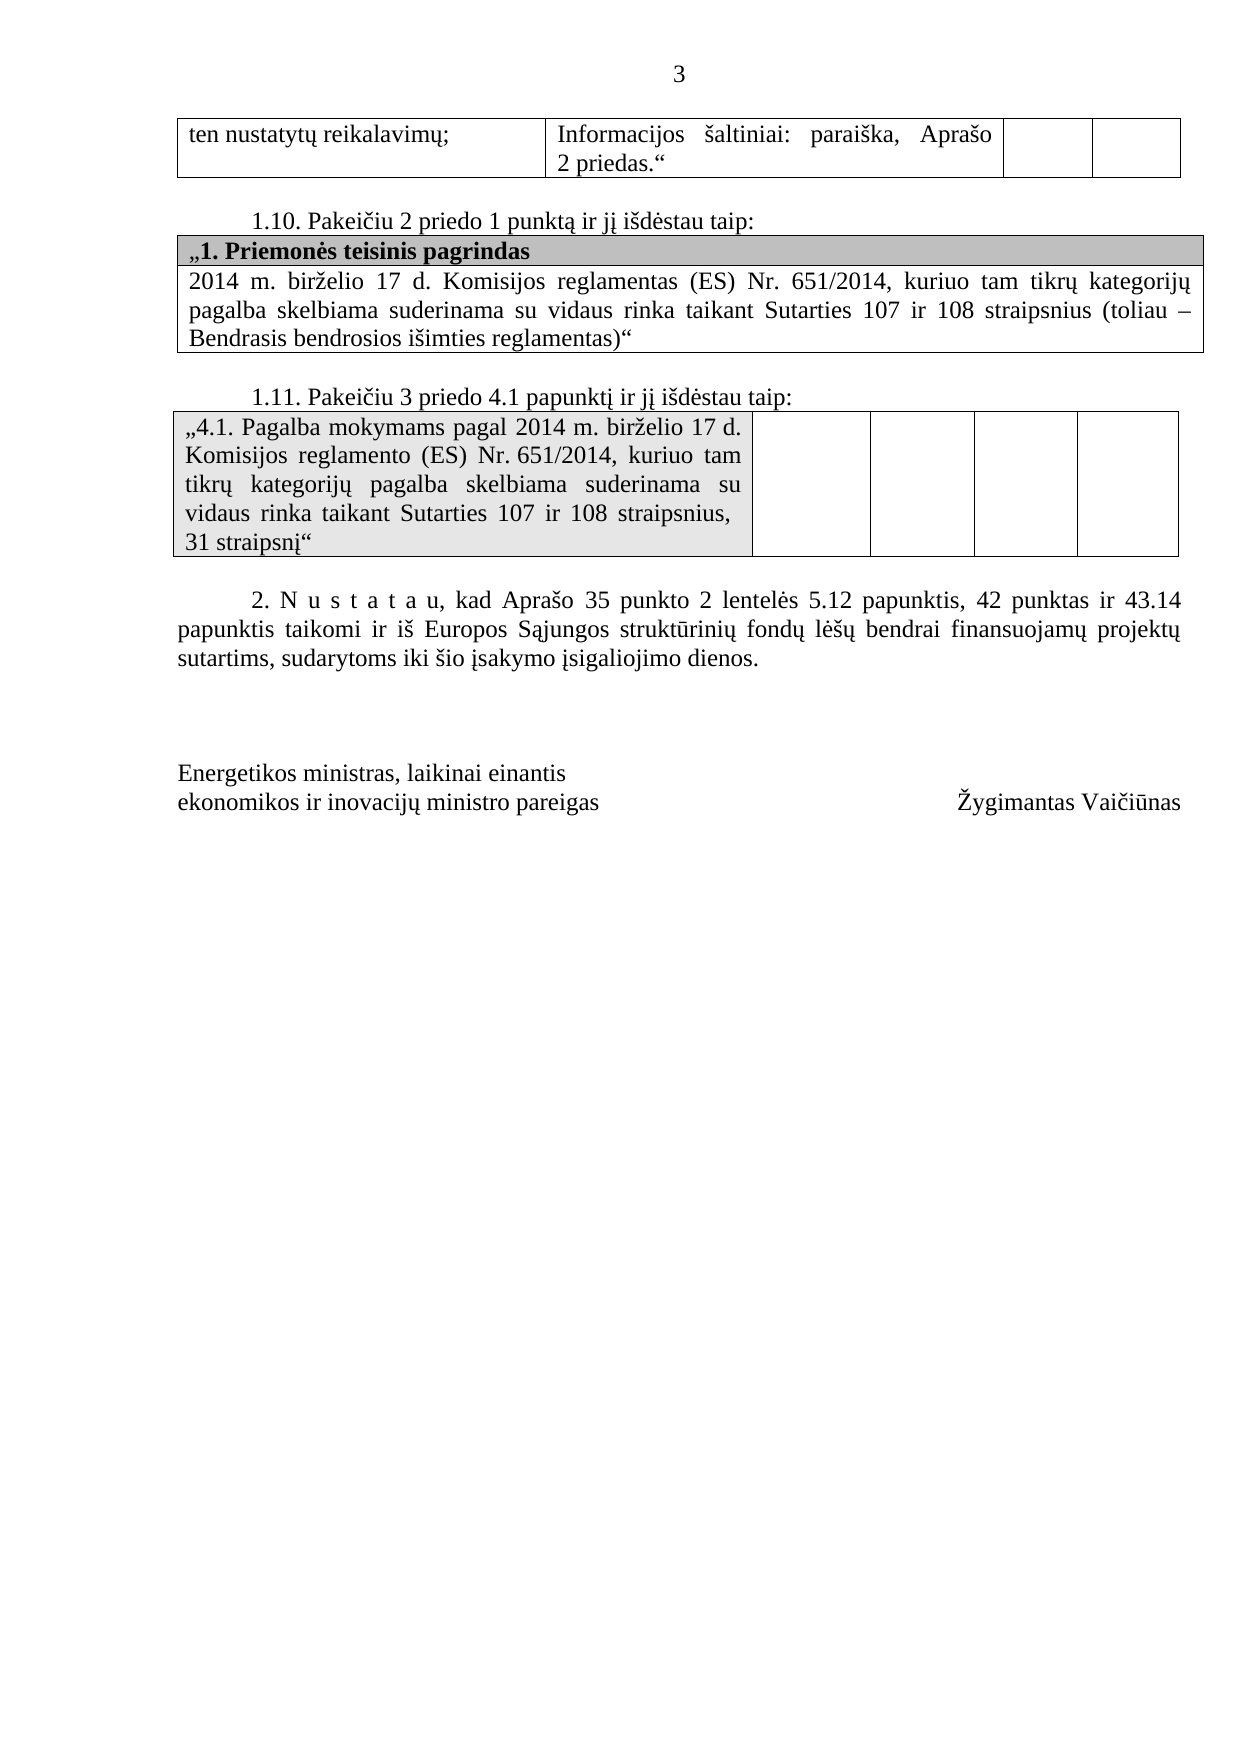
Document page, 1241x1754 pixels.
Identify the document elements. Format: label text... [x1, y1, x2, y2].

table_cell 2014 m. birželio 17 d. Komisijos reglamentas (ES) Nr. 651/2014, kuriuo tam tikrų kategorijų pagalba skelbiama suderinama su vidaus rinka taikant Sutarties 107 ir 108 straipsnius (toliau – Bendrasis bendrosios išimties reglamentas)“ [178, 266, 1203, 352]
text 1.10. Pakeičiu 2 priedo 1 punktą ir jį išdėstau taip: [177, 206, 1181, 235]
table_header ten nustatytų reikalavimų; [178, 119, 545, 177]
table_header [1093, 119, 1180, 177]
table_header [871, 412, 974, 556]
text 2. N u s t a t a u, kad Aprašo 35 punkto 2 lentelės 5.12 papunktis, 42 punktas ir 43.14 papunktis taikomi ir iš Europos Sąjungos struktūrinių fondų lėšų bendrai finansuojamų projektų sutartims, sudarytoms iki šio įsakymo įsigaliojimo dienos. [177, 585, 1181, 672]
table_header [1078, 412, 1178, 556]
table_header „1. Priemonės teisinis pagrindas [178, 236, 1203, 265]
table_header [753, 412, 870, 556]
text 1.11. Pakeičiu 3 priedo 4.1 papunktį ir jį išdėstau taip: [177, 382, 1181, 411]
text Energetikos ministras, laikinai einantis [177, 758, 1181, 787]
table_header [975, 412, 1077, 556]
text ekonomikos ir inovacijų ministro pareigas Žygimantas Vaičiūnas [177, 787, 1181, 815]
table_header „4.1. Pagalba mokymams pagal 2014 m. birželio 17 d. Komisijos reglamento (ES) Nr. 651/2014, kuriuo tam tikrų kategorijų pagalba skelbiama suderinama su vidaus rinka taikant Sutarties 107 ir 108 straipsnius, 31 straipsnį“ [174, 412, 752, 556]
table_header [1004, 119, 1092, 177]
table_header Informacijos šaltiniai: paraiška, Aprašo 2 priedas.“ [546, 119, 1003, 177]
